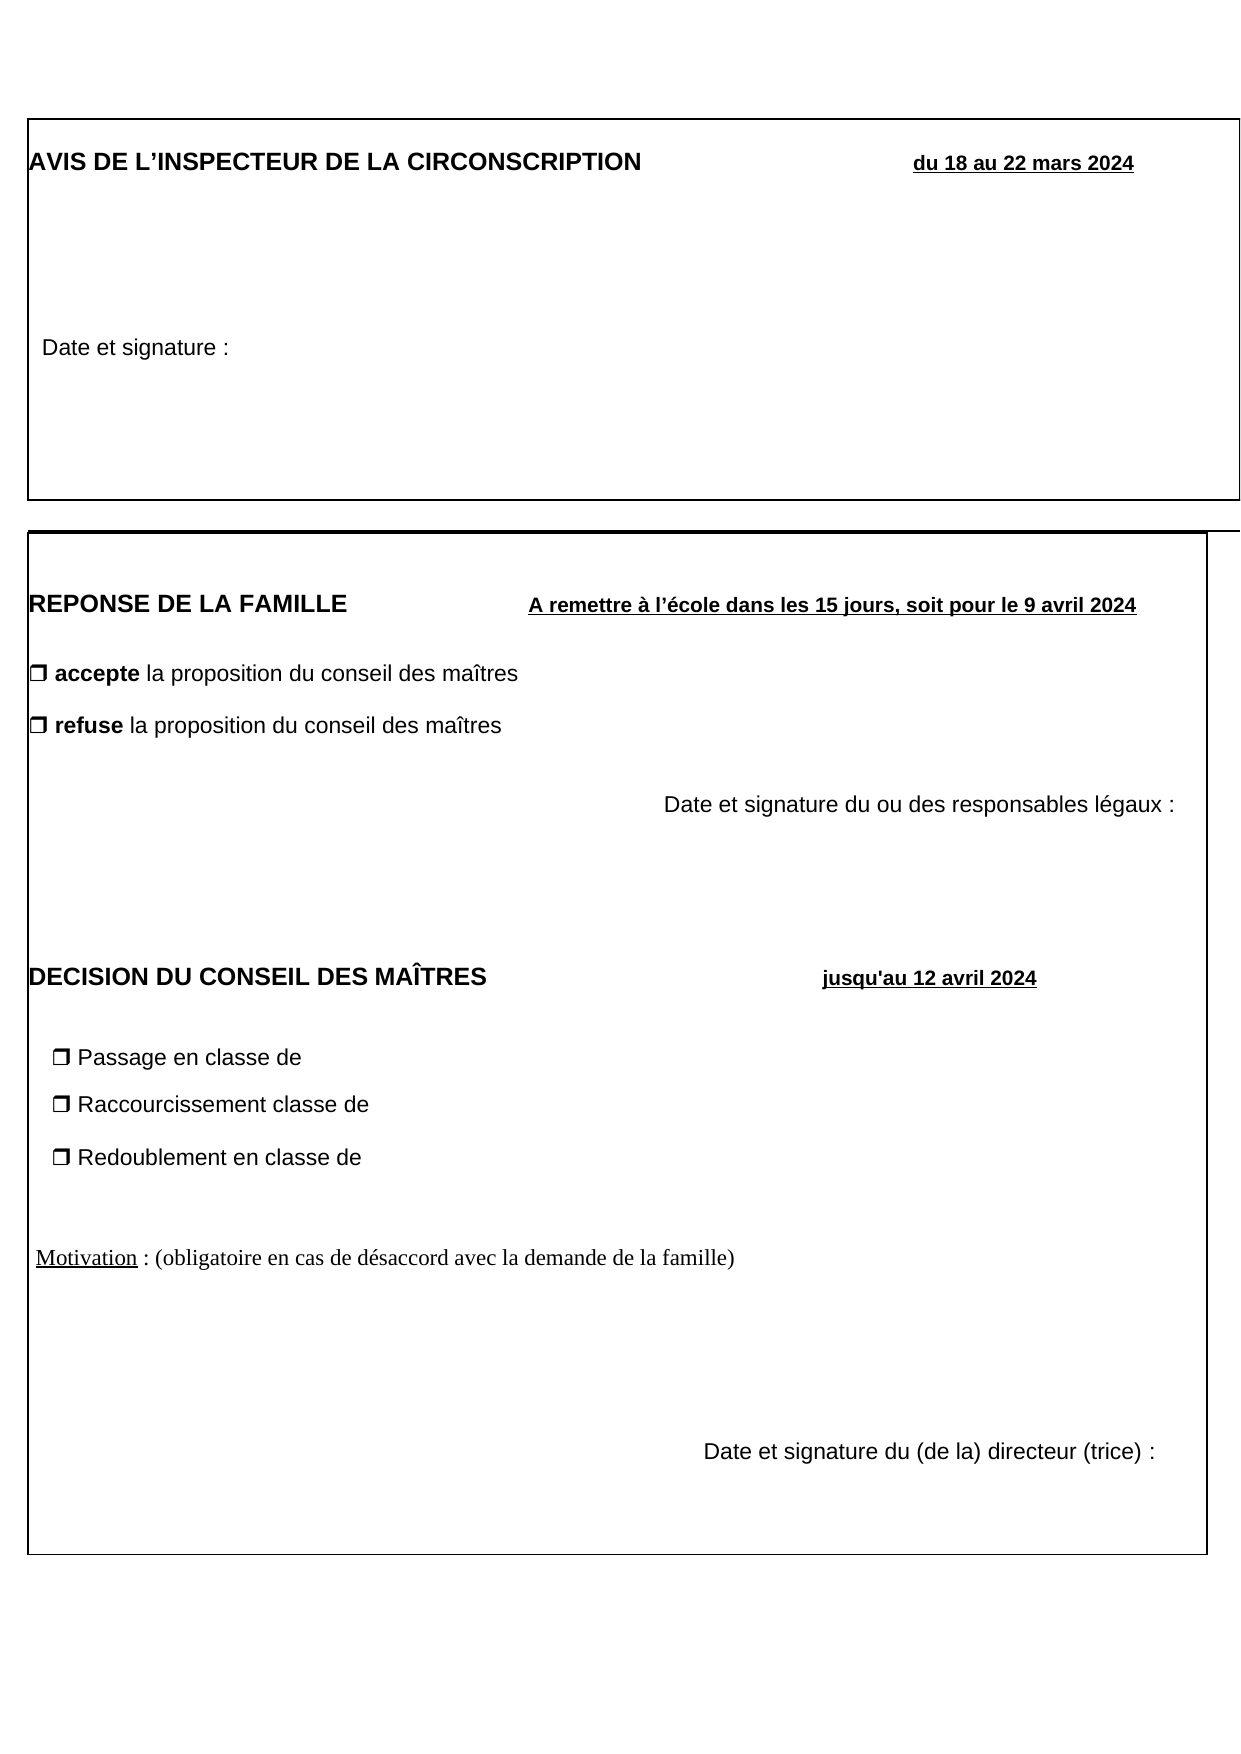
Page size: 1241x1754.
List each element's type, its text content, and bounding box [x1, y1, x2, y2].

table_header REPONSE DE LA FAMILLE A remettre à l’école dans les 15 jours, soit pour le 9 avril 2024   accepte la proposition du conseil des maîtres  refuse la proposition du conseil des maîtres Date et signature du ou des responsables légaux : DECISION DU CONSEIL DES MAÎTRES jusqu'au 12 avril 2024  Passage en classe de  Raccourcissement classe de  Redoublement en classe de Motivation : (obligatoire en cas de désaccord avec la demande de la famille) Date et signature du (de la) directeur (trice) : [29, 534, 1206, 1553]
table_cell [28, 501, 1240, 530]
table_cell AVIS DE L’INSPECTEUR DE LA CIRCONSCRIPTION du 18 au 22 mars 2024 Date et signature : [29, 120, 1239, 499]
